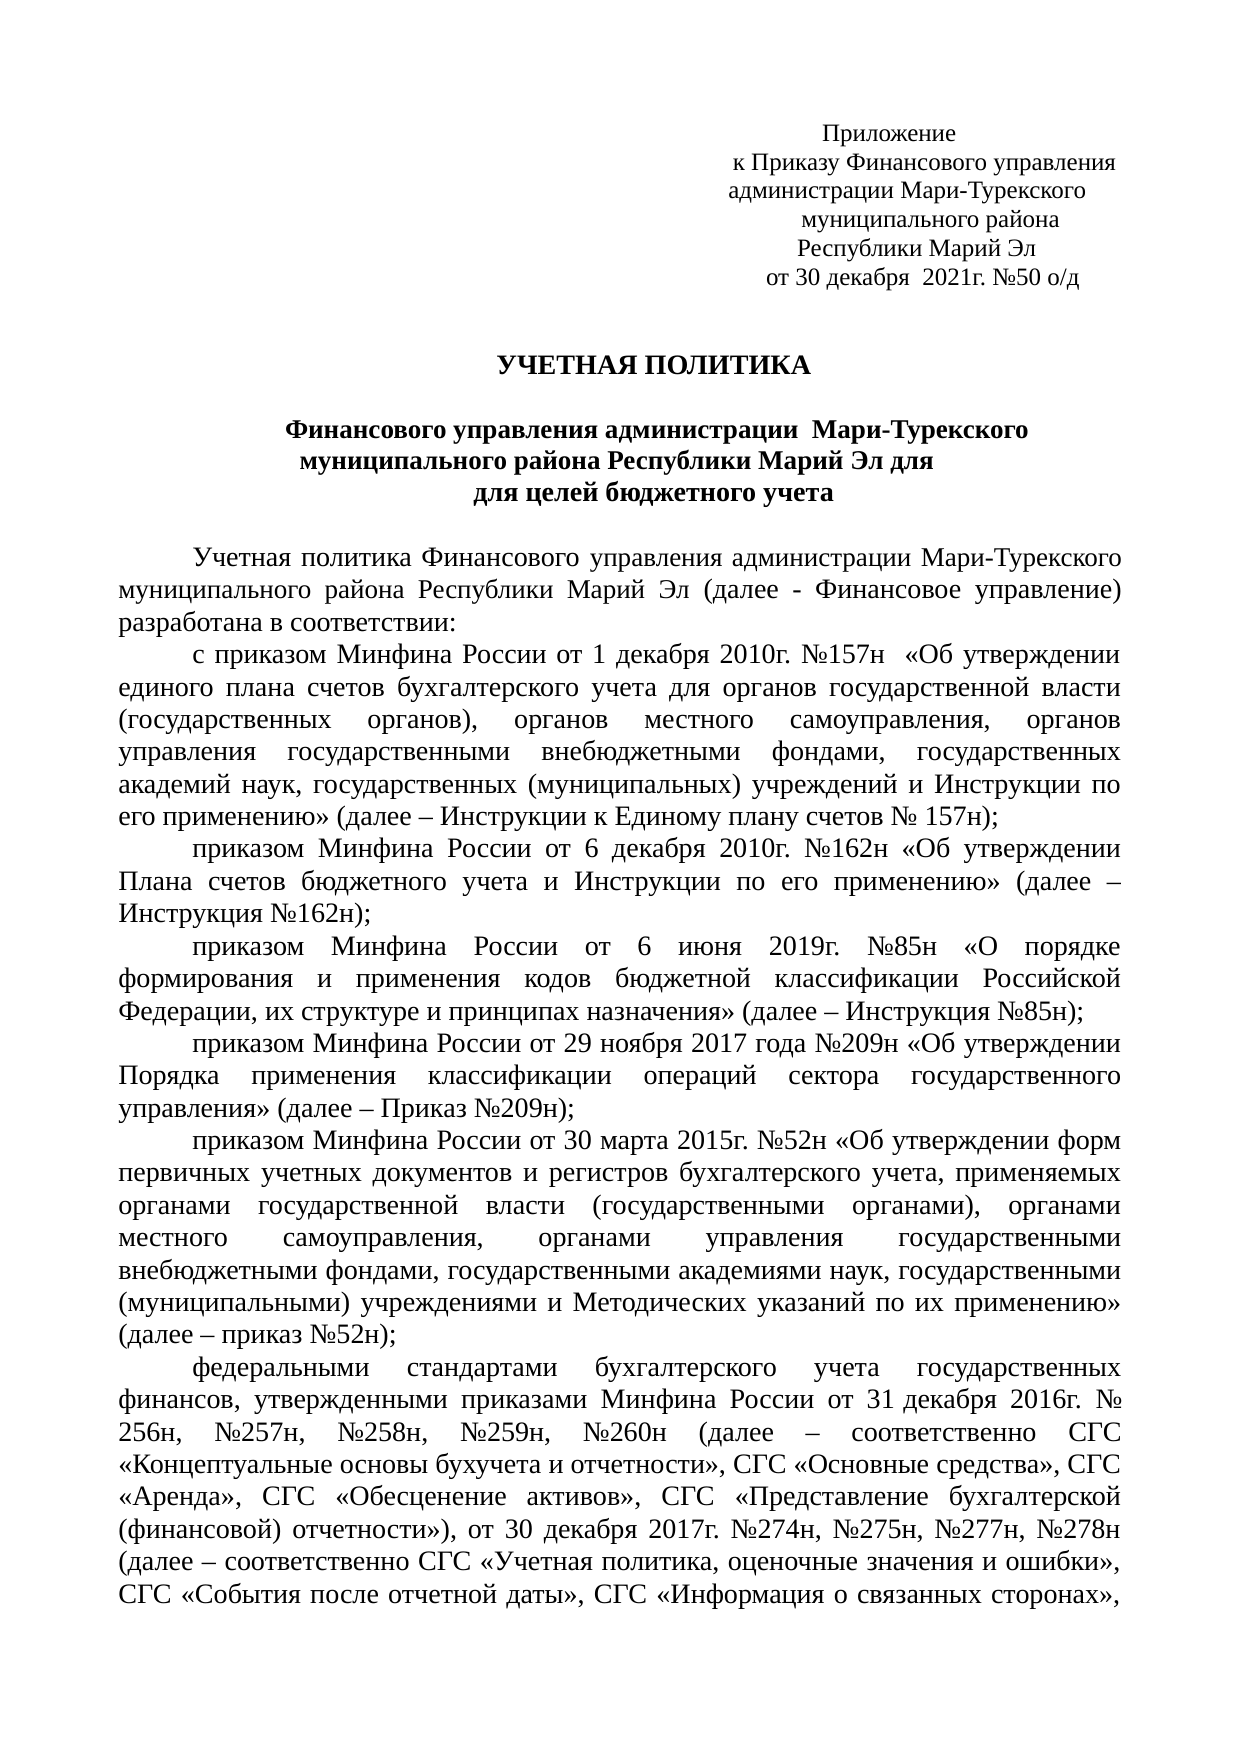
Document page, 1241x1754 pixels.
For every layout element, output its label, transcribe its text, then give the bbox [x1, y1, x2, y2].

text с приказом Минфина России от 1 декабря 2010г. №157н «Об утверждении единого плана счетов бухгалтерского учета для органов государственной власти (государственных органов), органов местного самоуправления, органов управления государственными внебюджетными фондами, государственных академий наук, государственных (муниципальных) учреждений и Инструкции по его применению» (далее – Инструкции к Единому плану счетов № 157н); [118, 637, 1122, 832]
text Республики Марий Эл [118, 233, 1122, 262]
text к Приказу Финансового управления [118, 147, 1122, 176]
text приказом Минфина России от 6 декабря 2010г. №162н «Об утверждении Плана счетов бюджетного учета и Инструкции по его применению» (далее – Инструкция №162н); [118, 832, 1122, 929]
text муниципального района [118, 204, 1122, 233]
text Учетная политика Финансового управления администрации Мари-Турекского муниципального района Республики Марий Эл (далее - Финансовое управление) разработана в соответствии: [118, 540, 1122, 637]
text федеральными стандартами бухгалтерского учета государственных финансов, утвержденными приказами Минфина России от 31 декабря 2016г. № 256н, №257н, №258н, №259н, №260н (далее – соответственно СГС «Концептуальные основы бухучета и отчетности», СГС «Основные средства», СГС «Аренда», СГС «Обесценение активов», СГС «Представление бухгалтерской (финансовой) отчетности»), от 30 декабря 2017г. №274н, №275н, №277н, №278н (далее – соответственно СГС «Учетная политика, оценочные значения и ошибки», СГС «События после отчетной даты», СГС «Информация о связанных сторонах», [118, 1350, 1122, 1609]
text приказом Минфина России от 29 ноября 2017 года №209н «Об утверждении Порядка применения классификации операций сектора государственного управления» (далее – Приказ №209н); [118, 1026, 1122, 1123]
text приказом Минфина России от 30 марта 2015г. №52н «Об утверждении форм первичных учетных документов и регистров бухгалтерского учета, применяемых органами государственной власти (государственными органами), органами местного самоуправления, органами управления государственными внебюджетными фондами, государственными академиями наук, государственными (муниципальными) учреждениями и Методических указаний по их применению» (далее – приказ №52н); [118, 1123, 1122, 1350]
text для целей бюджетного учета [118, 475, 1122, 508]
text приказом Минфина России от 6 июня 2019г. №85н «О порядке формирования и применения кодов бюджетной классификации Российской Федерации, их структуре и принципах назначения» (далее – Инструкция №85н); [118, 929, 1122, 1026]
text администрации Мари-Турекского [118, 176, 1122, 204]
text УЧЕТНАЯ ПОЛИТИКА [118, 348, 1122, 381]
text Приложение [118, 118, 1122, 147]
text Финансового управления администрации Мари-Турекского муниципального района Республики Марий Эл для [118, 413, 1122, 475]
text от 30 декабря 2021г. №50 о/д [118, 262, 1122, 291]
